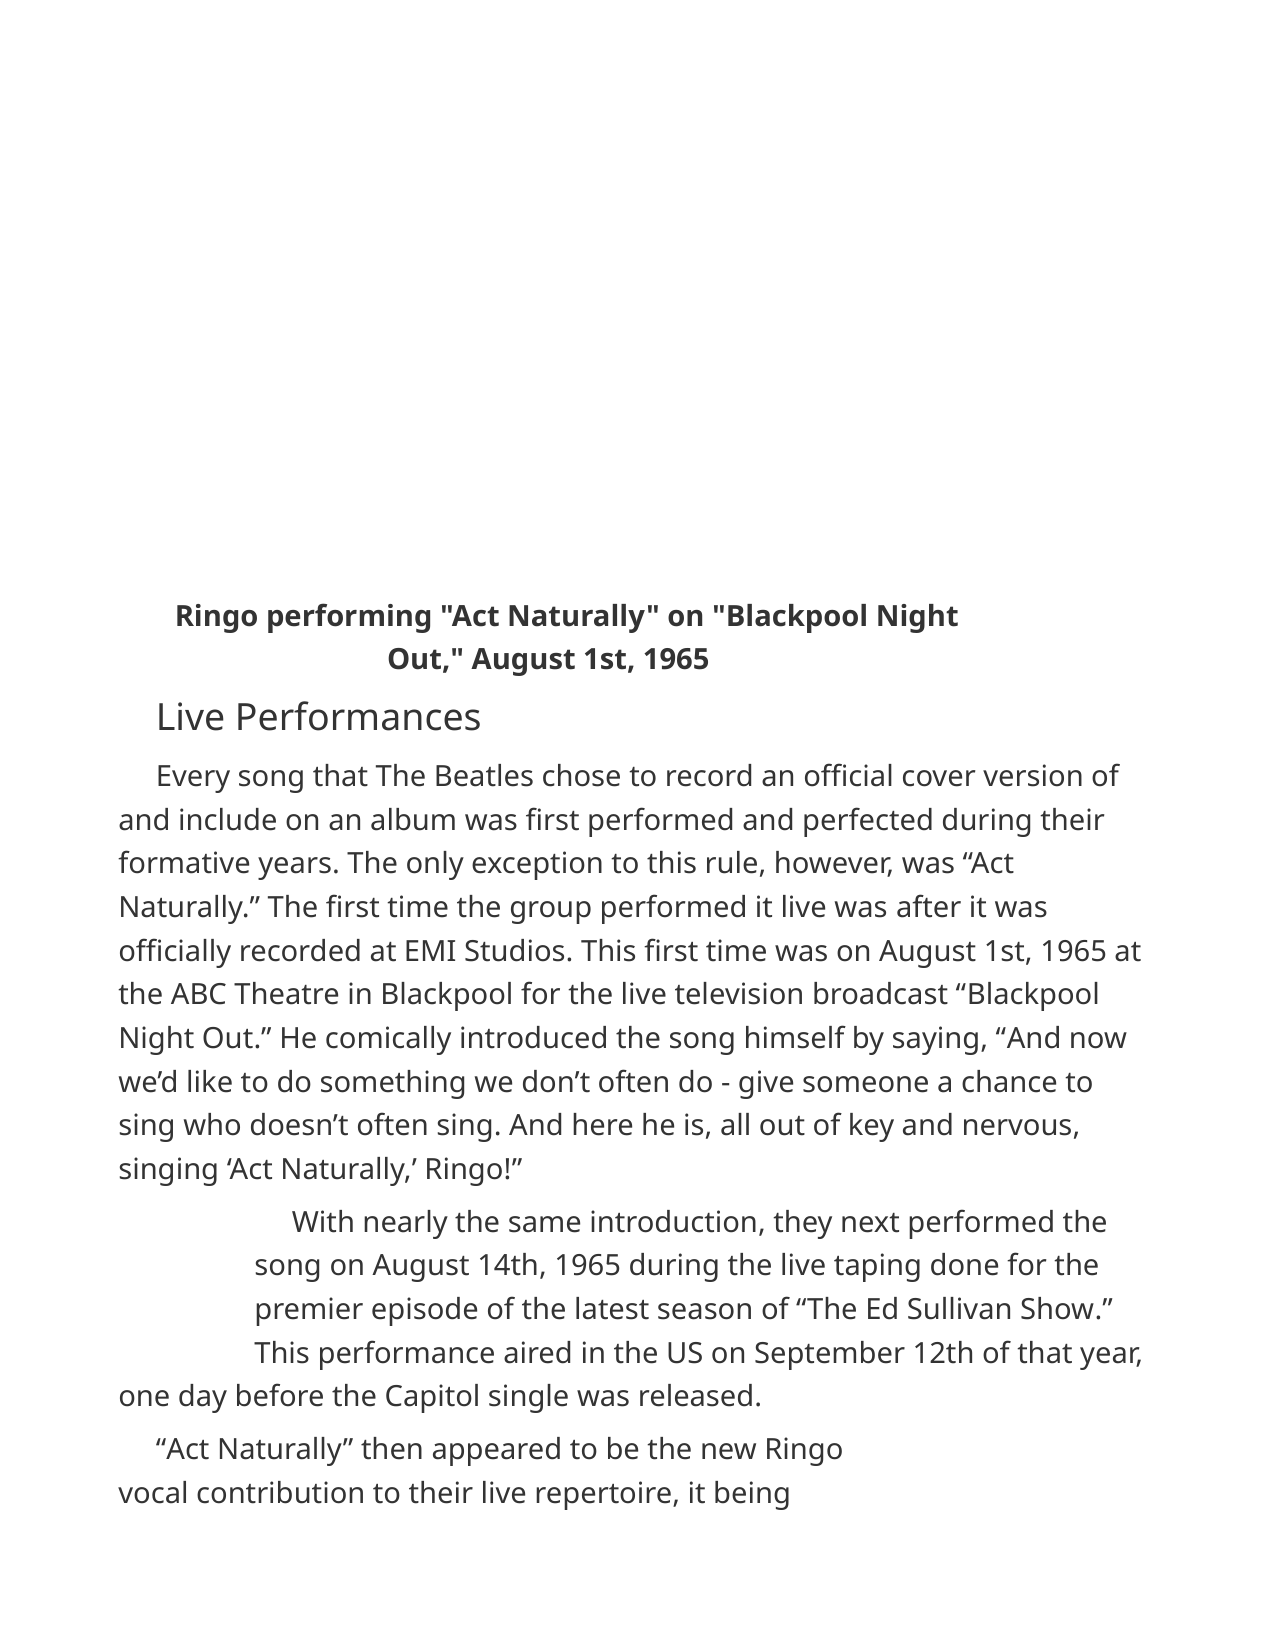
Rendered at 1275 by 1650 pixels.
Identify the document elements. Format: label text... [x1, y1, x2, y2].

text Live Performances [118, 690, 1157, 741]
text With nearly the same introduction, they next performed the song on August 14th, 1965 during the live taping done for the premier episode of the latest season of “The Ed Sullivan Show.” This performance aired in the US on September 12th of that year, one day before the Capitol single was released. [118, 1201, 1157, 1415]
text “Act Naturally” then appeared to be the new Ringo vocal contribution to their live repertoire, it being [118, 1428, 1157, 1512]
table_header Ringo performing "Act Naturally" on "Blackpool Night Out," August 1st, 1965 [118, 118, 978, 687]
text Every song that The Beatles chose to record an official cover version of and include on an album was first performed and perfected during their formative years. The only exception to this rule, however, was “Act Naturally.” The first time the group performed it live was after it was officially recorded at EMI Studios. This first time was on August 1st, 1965 at the ABC Theatre in Blackpool for the live television broadcast “Blackpool Night Out.” He comically introduced the song himself by saying, “And now we’d like to do something we don’t often do - give someone a chance to sing who doesn’t often sing. And here he is, all out of key and nervous, singing ‘Act Naturally,’ Ringo!” [118, 755, 1157, 1188]
